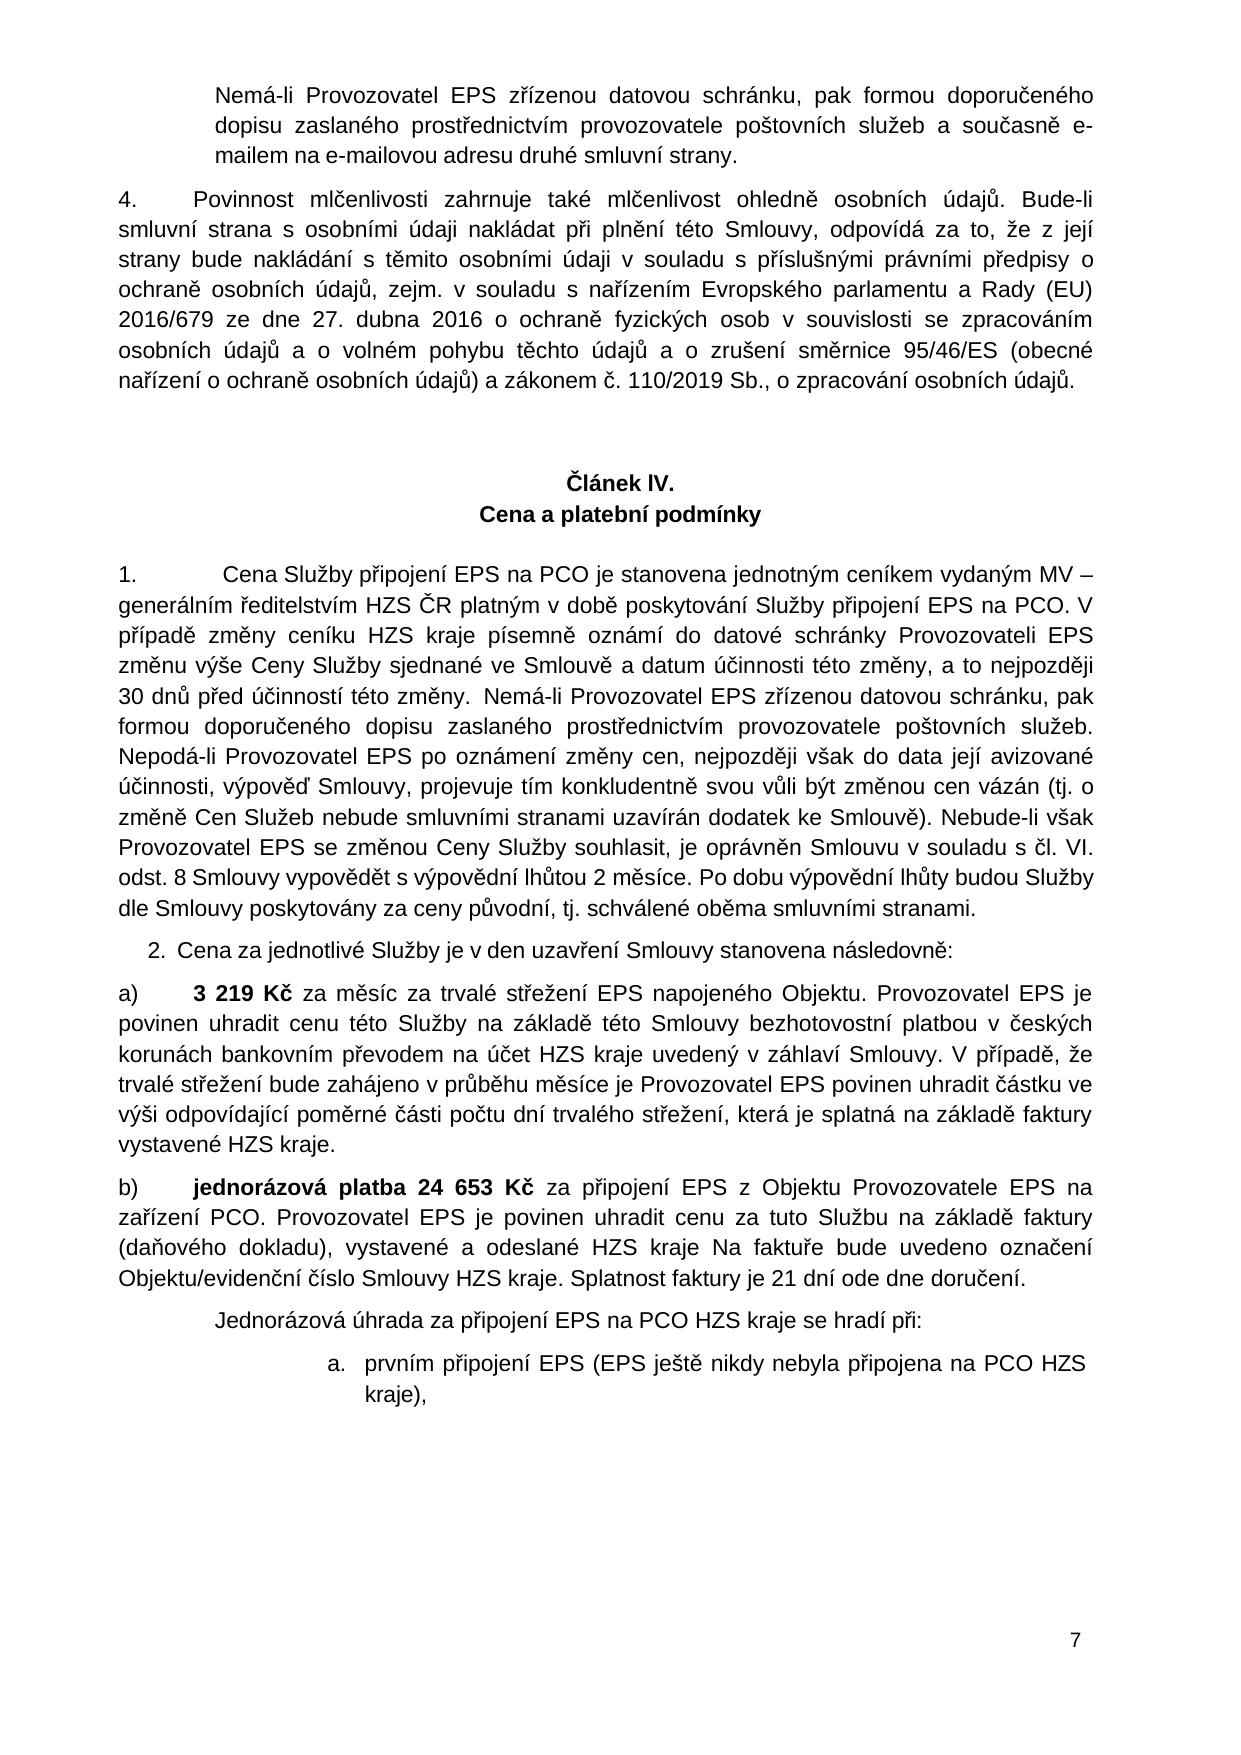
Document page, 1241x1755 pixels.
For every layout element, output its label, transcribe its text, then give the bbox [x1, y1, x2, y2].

list jednorázová platba 24 653 Kč za připojení EPS z Objektu Provozovatele EPS na zařízení PCO. Provozovatel EPS je povinen uhradit cenu za tuto Službu na základě faktury (daňového dokladu), vystavené a odeslané HZS kraje Na faktuře bude uvedeno označení Objektu/evidenční číslo Smlouvy HZS kraje. Splatnost faktury je 21 dní ode dne doručení. [118, 1174, 1093, 1291]
list Cena za jednotlivé Služby je v den uzavření Smlouvy stanovena následovně: [147, 937, 1108, 964]
text kraje), [364, 1381, 1108, 1407]
text Jednorázová úhrada za připojení EPS na PCO HZS kraje se hradí při: [214, 1307, 1108, 1333]
list 3 219 Kč za měsíc za trvalé střežení EPS napojeného Objektu. Provozovatel EPS je povinen uhradit cenu této Služby na základě této Smlouvy bezhotovostní platbou v českých korunách bankovním převodem na účet HZS kraje uvedený v záhlaví Smlouvy. V případě, že trvalé střežení bude zahájeno v průběhu měsíce je Provozovatel EPS povinen uhradit částku ve výši odpovídající poměrné části počtu dní trvalého střežení, která je splatná na základě faktury vystavené HZS kraje. [118, 980, 1093, 1157]
list Povinnost mlčenlivosti zahrnuje také mlčenlivost ohledně osobních údajů. Bude-li smluvní strana s osobními údaji nakládat při plnění této Smlouvy, odpovídá za to, že z její strany bude nakládání s těmito osobními údaji v souladu s příslušnými právními předpisy o ochraně osobních údajů, zejm. v souladu s nařízením Evropského parlamentu a Rady (EU) 2016/679 ze dne 27. dubna 2016 o ochraně fyzických osob v souvislosti se zpracováním osobních údajů a o volném pohybu těchto údajů a o zrušení směrnice 95/46/ES (obecné nařízení o ochraně osobních údajů) a zákonem č. 110/2019 Sb., o zpracování osobních údajů. [118, 186, 1094, 393]
text Cena a platební podmínky [162, 501, 1078, 527]
text Nemá-li Provozovatel EPS zřízenou datovou schránku, pak formou doporučeného dopisu zaslaného prostřednictvím provozovatele poštovních služeb a současně e- mailem na e-mailovou adresu druhé smluvní strany. [214, 82, 1094, 169]
text Článek lV. [133, 470, 1108, 497]
list Cena Služby připojení EPS na PCO je stanovena jednotným ceníkem vydaným MV – generálním ředitelstvím HZS ČR platným v době poskytování Služby připojení EPS na PCO. V případě změny ceníku HZS kraje písemně oznámí do datové schránky Provozovateli EPS změnu výše Ceny Služby sjednané ve Smlouvě a datum účinnosti této změny, a to nejpozději 30 dnů před účinností této změny. Nemá-li Provozovatel EPS zřízenou datovou schránku, pak formou doporučeného dopisu zaslaného prostřednictvím provozovatele poštovních služeb. Nepodá-li Provozovatel EPS po oznámení změny cen, nejpozději však do data její avizované účinnosti, výpověď Smlouvy, projevuje tím konkludentně svou vůli být změnou cen vázán (tj. o změně Cen Služeb nebude smluvními stranami uzavírán dodatek ke Smlouvě). Nebude-li však Provozovatel EPS se změnou Ceny Služby souhlasit, je oprávněn Smlouvu v souladu s čl. VI. odst. 8 Smlouvy vypovědět s výpovědní lhůtou 2 měsíce. Po dobu výpovědní lhůty budou Služby dle Smlouvy poskytovány za ceny původní, tj. schválené oběma smluvními stranami. [118, 561, 1094, 921]
list prvním připojení EPS (EPS ještě nikdy nebyla připojena na PCO HZS [327, 1350, 1108, 1377]
